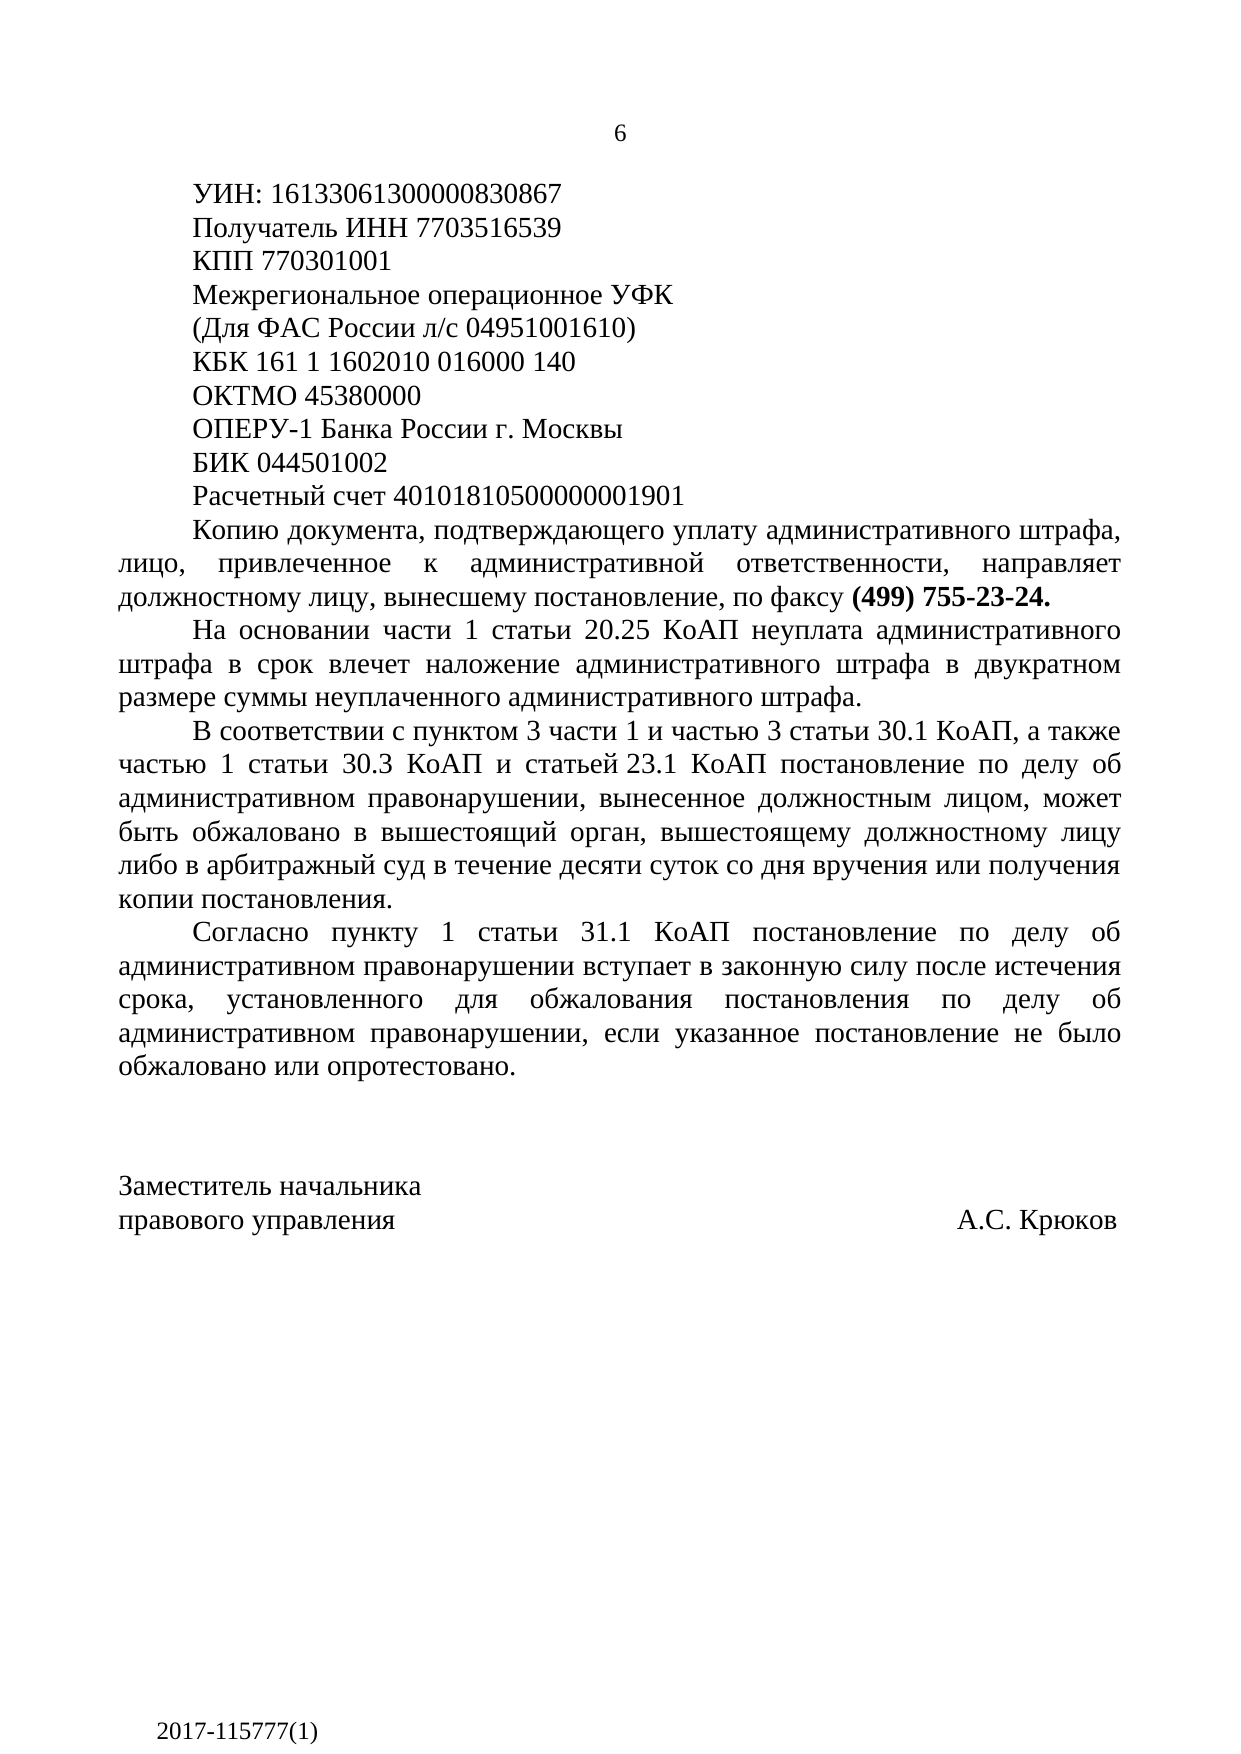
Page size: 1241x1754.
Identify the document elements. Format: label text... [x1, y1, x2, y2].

text Согласно пункту 1 статьи 31.1 КоАП постановление по делу об административном правонарушении вступает в законную силу после истечения срока, установленного для обжалования постановления по делу об административном правонарушении, если указанное постановление не было обжаловано или опротестовано. [118, 914, 1122, 1082]
text Заместитель начальника [118, 1168, 1122, 1202]
text УИН: 16133061300000830867 [118, 176, 1122, 210]
text Расчетный счет 40101810500000001901 [118, 478, 1122, 512]
text КПП 770301001 [118, 243, 1122, 277]
text Получатель ИНН 7703516539 [118, 210, 1122, 243]
text (Для ФАС России л/с 04951001610) [118, 311, 1122, 344]
text БИК 044501002 [118, 445, 1122, 478]
text Межрегиональное операционное УФК [118, 277, 1122, 311]
text правового управления А.С. Крюков [118, 1202, 1122, 1235]
text Копию документа, подтверждающего уплату административного штрафа, лицо, привлеченное к административной ответственности, направляет должностному лицу, вынесшему постановление, по факсу (499) 755-23-24. [118, 512, 1122, 612]
text ОПЕРУ-1 Банка России г. Москвы [118, 411, 1122, 445]
text КБК 161 1 1602010 016000 140 [118, 344, 1122, 378]
text В соответствии с пунктом 3 части 1 и частью 3 статьи 30.1 КоАП, а также частью 1 статьи 30.3 КоАП и статьей 23.1 КоАП постановление по делу об административном правонарушении, вынесенное должностным лицом, может быть обжаловано в вышестоящий орган, вышестоящему должностному лицу либо в арбитражный суд в течение десяти суток со дня вручения или получения копии постановления. [118, 713, 1122, 914]
text На основании части 1 статьи 20.25 КоАП неуплата административного штрафа в срок влечет наложение административного штрафа в двукратном размере суммы неуплаченного административного штрафа. [118, 612, 1122, 713]
text ОКТМО 45380000 [118, 378, 1122, 411]
